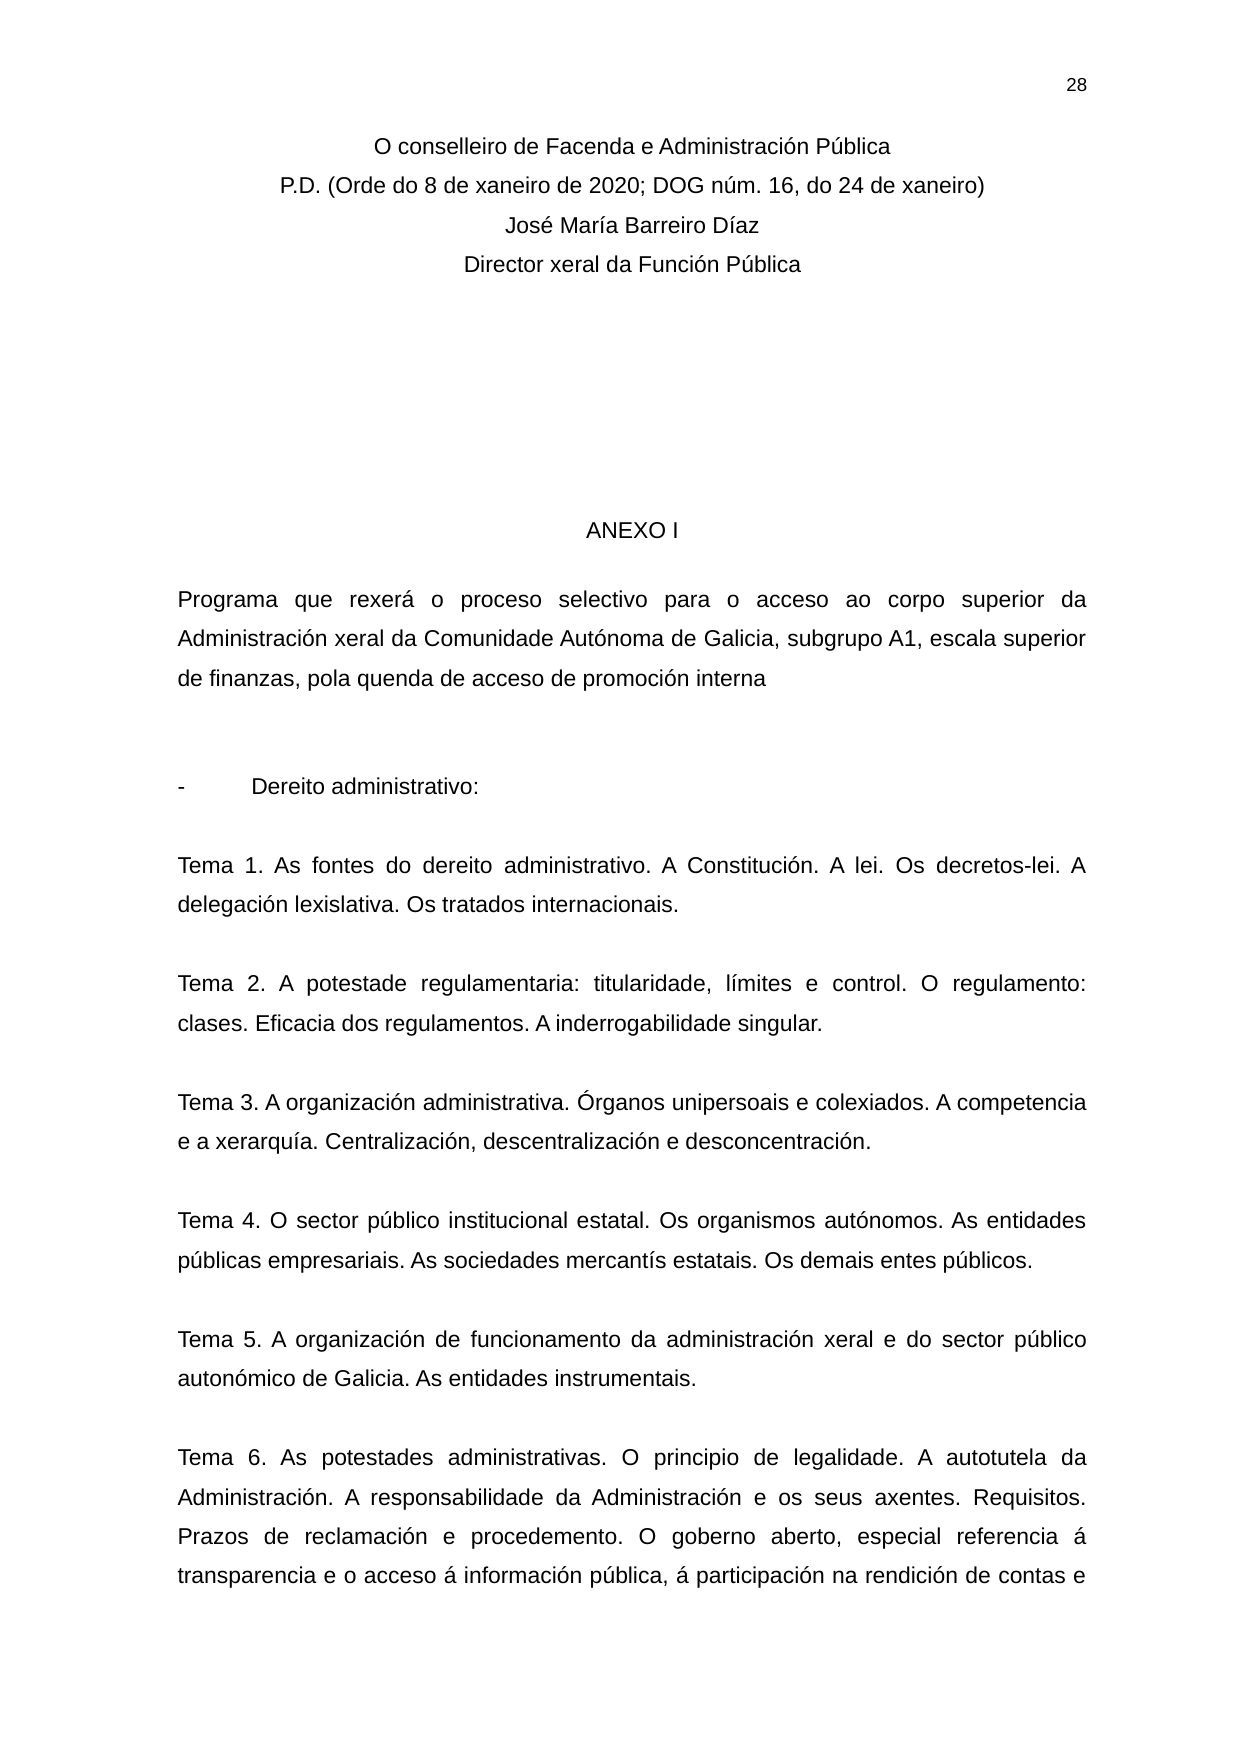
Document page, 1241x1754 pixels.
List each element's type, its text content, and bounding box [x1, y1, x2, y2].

text - Dereito administrativo: [177, 773, 1087, 799]
text Tema 4. O sector público institucional estatal. Os organismos autónomos. As entidades públicas empresariais. As sociedades mercantís estatais. Os demais entes públicos. [177, 1207, 1087, 1273]
text Tema 5. A organización de funcionamento da administración xeral e do sector público autonómico de Galicia. As entidades instrumentais. [177, 1326, 1087, 1391]
text P.D. (Orde do 8 de xaneiro de 2020; DOG núm. 16, do 24 de xaneiro) [177, 172, 1087, 198]
text José María Barreiro Díaz [177, 212, 1087, 238]
text O conselleiro de Facenda e Administración Pública [177, 133, 1087, 159]
text Programa que rexerá o proceso selectivo para o acceso ao corpo superior da Administración xeral da Comunidade Autónoma de Galicia, subgrupo A1, escala superior de finanzas, pola quenda de acceso de promoción interna [177, 586, 1087, 691]
text ANEXO I [177, 517, 1087, 543]
text Tema 3. A organización administrativa. Órganos unipersoais e colexiados. A competencia e a xerarquía. Centralización, descentralización e desconcentración. [177, 1089, 1087, 1154]
text Tema 6. As potestades administrativas. O principio de legalidade. A autotutela da Administración. A responsabilidade da Administración e os seus axentes. Requisitos. Prazos de reclamación e procedemento. O goberno aberto, especial referencia á transparencia e o acceso á información pública, á participación na rendición de contas e [177, 1444, 1087, 1589]
text Tema 2. A potestade regulamentaria: titularidade, límites e control. O regulamento: clases. Eficacia dos regulamentos. A inderrogabilidade singular. [177, 970, 1087, 1036]
text Tema 1. As fontes do dereito administrativo. A Constitución. A lei. Os decretos-lei. A delegación lexislativa. Os tratados internacionais. [177, 852, 1087, 918]
text Director xeral da Función Pública [177, 251, 1087, 277]
